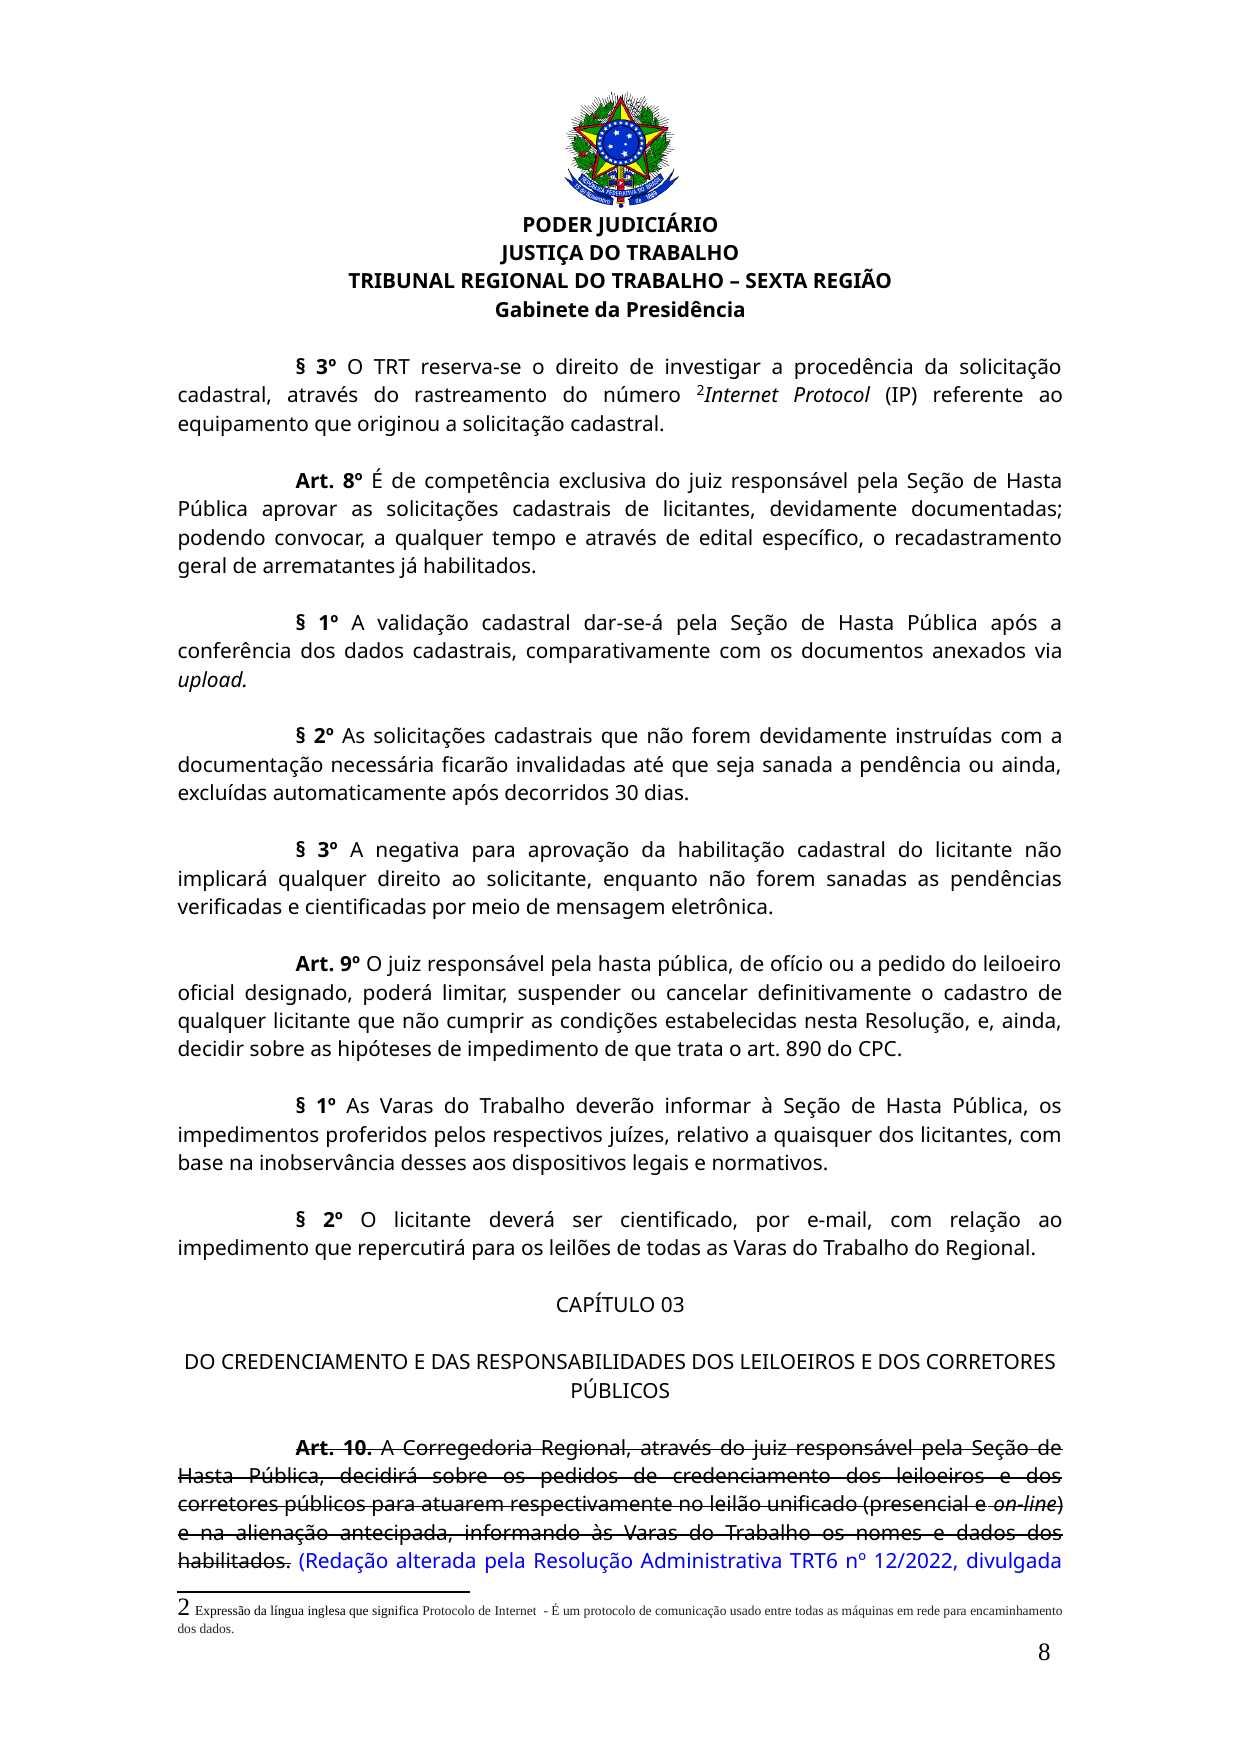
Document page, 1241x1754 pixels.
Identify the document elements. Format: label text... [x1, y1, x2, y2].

text § 1º As Varas do Trabalho deverão informar à Seção de Hasta Pública, os impedimentos proferidos pelos respectivos juízes, relativo a quaisquer dos licitantes, com base na inobservância desses aos dispositivos legais e normativos. [177, 1091, 1063, 1177]
text Art. 10. A Corregedoria Regional, através do juiz responsável pela Seção de Hasta Pública, decidirá sobre os pedidos de credenciamento dos leiloeiros e dos corretores públicos para atuarem respectivamente no leilão unificado (presencial e on-line) e na alienação antecipada, informando às Varas do Trabalho os nomes e dados dos habilitados. (Redação alterada pela Resolução Administrativa TRT6 nº 12/2022, divulgada no DEJT de 02/06/2022). [177, 1433, 1063, 1506]
text Art. 10. A Corregedoria Regional, através do juiz responsável pela Seção de Hasta Pública, decidirá sobre os pedidos de credenciamento dos leiloeiros e dos corretores públicos para atuarem respectivamente no leilão unificado (presencial e on-line) e na alienação antecipada, informando às Varas do Trabalho os nomes e dados dos habilitados. (Redação alterada pela Resolução Administrativa TRT6 nº 12/2022, divulgada no DEJT de 02/06/2022). [177, 1535, 1063, 1575]
text § 3º O TRT reserva-se o direito de investigar a procedência da solicitação cadastral, através do rastreamento do número Internet Protocol (IP) referente ao equipamento que originou a solicitação cadastral. [177, 352, 1063, 437]
text § 2º O licitante deverá ser cientificado, por e-mail, com relação ao impedimento que repercutirá para os leilões de todas as Varas do Trabalho do Regional. [177, 1205, 1063, 1262]
text CAPÍTULO 03 [177, 1290, 1063, 1319]
text § 1º A validação cadastral dar-se-á pela Seção de Hasta Pública após a conferência dos dados cadastrais, comparativamente com os documentos anexados via upload. [177, 608, 1063, 693]
text Expressão da língua inglesa que significa Protocolo de Internet - É um protocolo de comunicação usado entre todas as máquinas em rede para encaminhamento dos dados. [177, 1592, 1063, 1637]
text § 2º As solicitações cadastrais que não forem devidamente instruídas com a documentação necessária ficarão invalidadas até que seja sanada a pendência ou ainda, excluídas automaticamente após decorridos 30 dias. [177, 722, 1063, 807]
text Art. 10. A Corregedoria Regional, através do juiz responsável pela Seção de Hasta Pública, decidirá sobre os pedidos de credenciamento dos leiloeiros e dos corretores públicos para atuarem respectivamente no leilão unificado (presencial e on-line) e na alienação antecipada, informando às Varas do Trabalho os nomes e dados dos habilitados. (Redação alterada pela Resolução Administrativa TRT6 nº 12/2022, divulgada no DEJT de 02/06/2022). [177, 1507, 1063, 1534]
text Art. 8º É de competência exclusiva do juiz responsável pela Seção de Hasta Pública aprovar as solicitações cadastrais de licitantes, devidamente documentadas; podendo convocar, a qualquer tempo e através de edital específico, o recadastramento geral de arrematantes já habilitados. [177, 466, 1063, 579]
text DO CREDENCIAMENTO E DAS RESPONSABILIDADES DOS LEILOEIROS E DOS CORRETORES PÚBLICOS [177, 1347, 1063, 1404]
text Art. 9º O juiz responsável pela hasta pública, de ofício ou a pedido do leiloeiro oficial designado, poderá limitar, suspender ou cancelar definitivamente o cadastro de qualquer licitante que não cumprir as condições estabelecidas nesta Resolução, e, ainda, decidir sobre as hipóteses de impedimento de que trata o art. 890 do CPC. [177, 949, 1063, 1063]
text § 3º A negativa para aprovação da habilitação cadastral do licitante não implicará qualquer direito ao solicitante, enquanto não forem sanadas as pendências verificadas e cientificadas por meio de mensagem eletrônica. [177, 835, 1063, 921]
